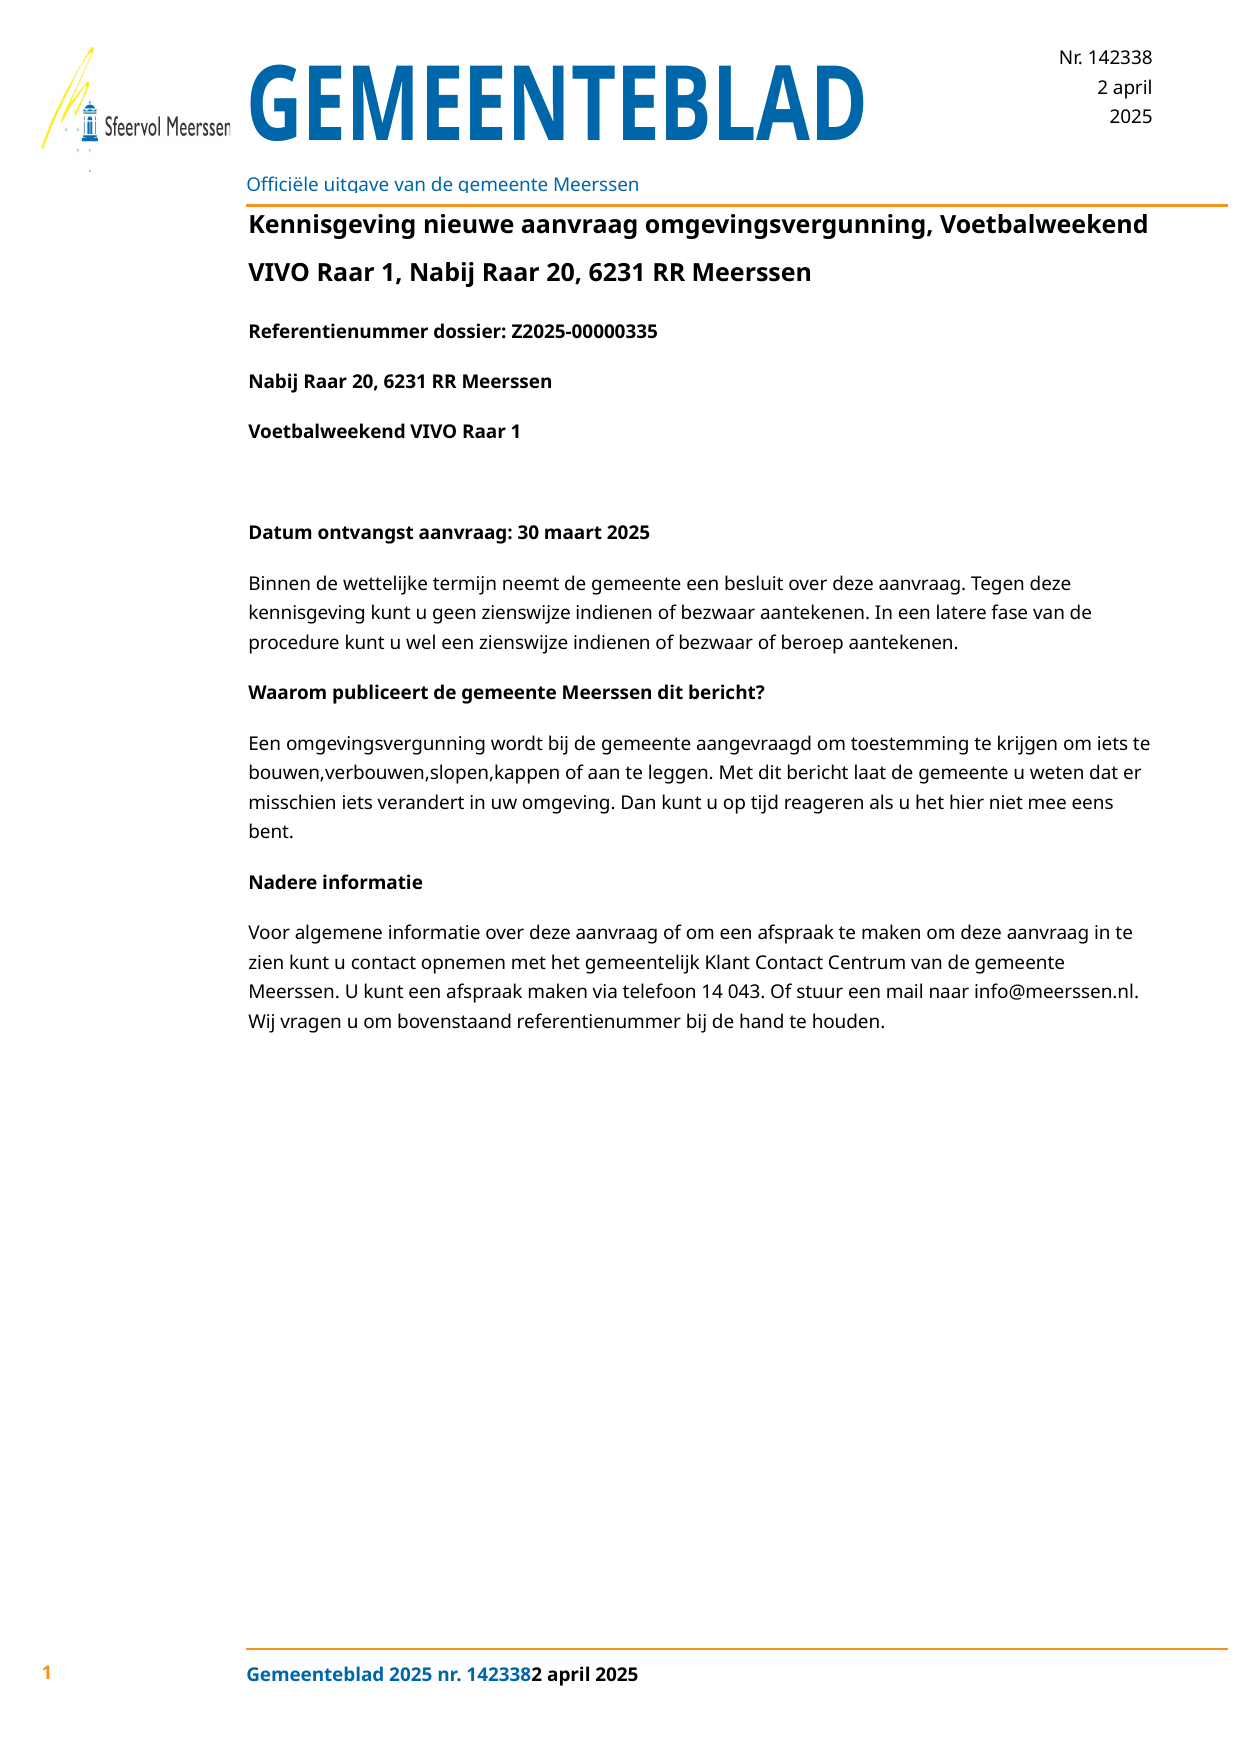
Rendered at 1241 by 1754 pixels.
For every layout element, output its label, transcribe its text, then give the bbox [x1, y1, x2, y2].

text Datum ontvangst aanvraag: 30 maart 2025 [248, 519, 1152, 545]
text Nabij Raar 20, 6231 RR Meerssen [248, 368, 1152, 394]
text Binnen de wettelijke termijn neemt de gemeente een besluit over deze aanvraag. Tegen deze kennisgeving kunt u geen zienswijze indienen of bezwaar aantekenen. In een latere fase van de procedure kunt u wel een zienswijze indienen of bezwaar of beroep aantekenen. [248, 570, 1152, 655]
text Waarom publiceert de gemeente Meerssen dit bericht? [248, 679, 1152, 705]
text Voetbalweekend VIVO Raar 1 [248, 419, 1152, 444]
text Kennisgeving nieuwe aanvraag omgevingsvergunning, Voetbalweekend VIVO Raar 1, Nabij Raar 20, 6231 RR Meerssen [248, 207, 1152, 288]
text Referentienummer dossier: Z2025-00000335 [248, 318, 1152, 344]
picture [41, 47, 231, 172]
text Nadere informatie [248, 869, 1152, 895]
text Voor algemene informatie over deze aanvraag of om een afspraak te maken om deze aanvraag in te zien kunt u contact opnemen met het gemeentelijk Klant Contact Centrum van de gemeente Meerssen. U kunt een afspraak maken via telefoon 14 043. Of stuur een mail naar info@meerssen.nl. Wij vragen u om bovenstaand referentienummer bij de hand te houden. [248, 919, 1152, 1034]
text Een omgevingsvergunning wordt bij de gemeente aangevraagd om toestemming te krijgen om iets te bouwen,verbouwen,slopen,kappen of aan te leggen. Met dit bericht laat de gemeente u weten dat er misschien iets verandert in uw omgeving. Dan kunt u op tijd reageren als u het hier niet mee eens bent. [248, 730, 1152, 844]
